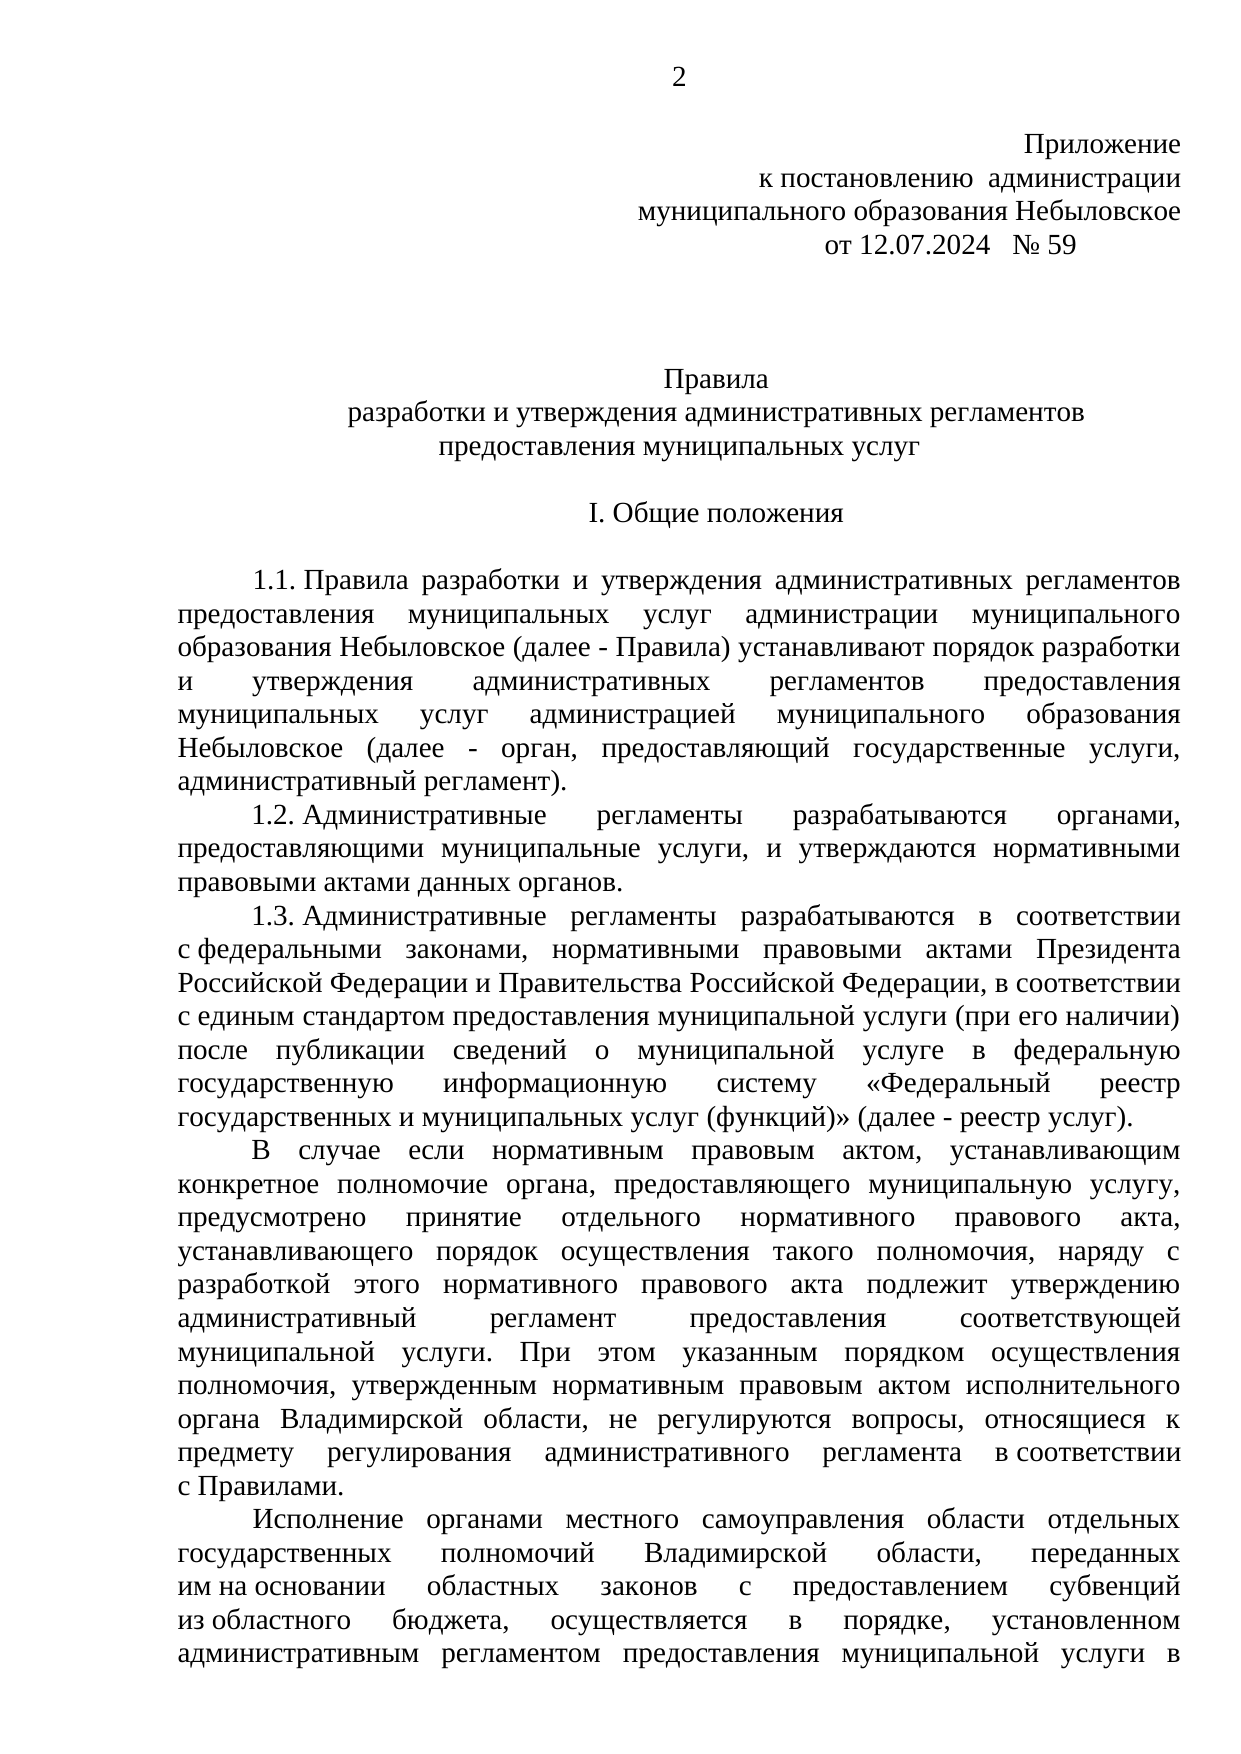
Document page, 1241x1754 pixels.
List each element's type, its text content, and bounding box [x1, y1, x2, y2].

text В случае если нормативным правовым актом, устанавливающим конкретное полномочие органа, предоставляющего муниципальную услугу, предусмотрено принятие отдельного нормативного правового акта, устанавливающего порядок осуществления такого полномочия, наряду с разработкой этого нормативного правового акта подлежит утверждению административный регламент предоставления соответствующей муниципальной услуги. При этом указанным порядком осуществления полномочия, утвержденным нормативным правовым актом исполнительного органа Владимирской области, не регулируются вопросы, относящиеся к предмету регулирования административного регламента в соответствии с Правилами. [177, 1132, 1181, 1501]
title от 12.07.2024 № 59 [177, 227, 1181, 260]
title Приложение [177, 126, 1181, 160]
text Правила [177, 361, 1181, 394]
text I. Общие положения [177, 495, 1181, 529]
text разработки и утверждения административных регламентов предоставления муниципальных услуг [177, 394, 1181, 462]
title к постановлению администрации муниципального образования Небыловское [177, 160, 1181, 227]
text 1.1. Правила разработки и утверждения административных регламентов предоставления муниципальных услуг администрации муниципального образования Небыловское (далее - Правила) устанавливают порядок разработки и утверждения административных регламентов предоставления муниципальных услуг администрацией муниципального образования Небыловское (далее - орган, предоставляющий государственные услуги, административный регламент). [177, 562, 1181, 797]
text 1.2. Административные регламенты разрабатываются органами, предоставляющими муниципальные услуги, и утверждаются нормативными правовыми актами данных органов. [177, 797, 1181, 898]
text 1.3. Административные регламенты разрабатываются в соответствии с федеральными законами, нормативными правовыми актами Президента Российской Федерации и Правительства Российской Федерации, в соответствии с единым стандартом предоставления муниципальной услуги (при его наличии) после публикации сведений о муниципальной услуге в федеральную государственную информационную систему «Федеральный реестр государственных и муниципальных услуг (функций)» (далее - реестр услуг). [177, 898, 1181, 1132]
text Исполнение органами местного самоуправления области отдельных государственных полномочий Владимирской области, переданных им на основании областных законов с предоставлением субвенций из областного бюджета, осуществляется в порядке, установленном административным регламентом предоставления муниципальной услуги в [177, 1501, 1181, 1669]
